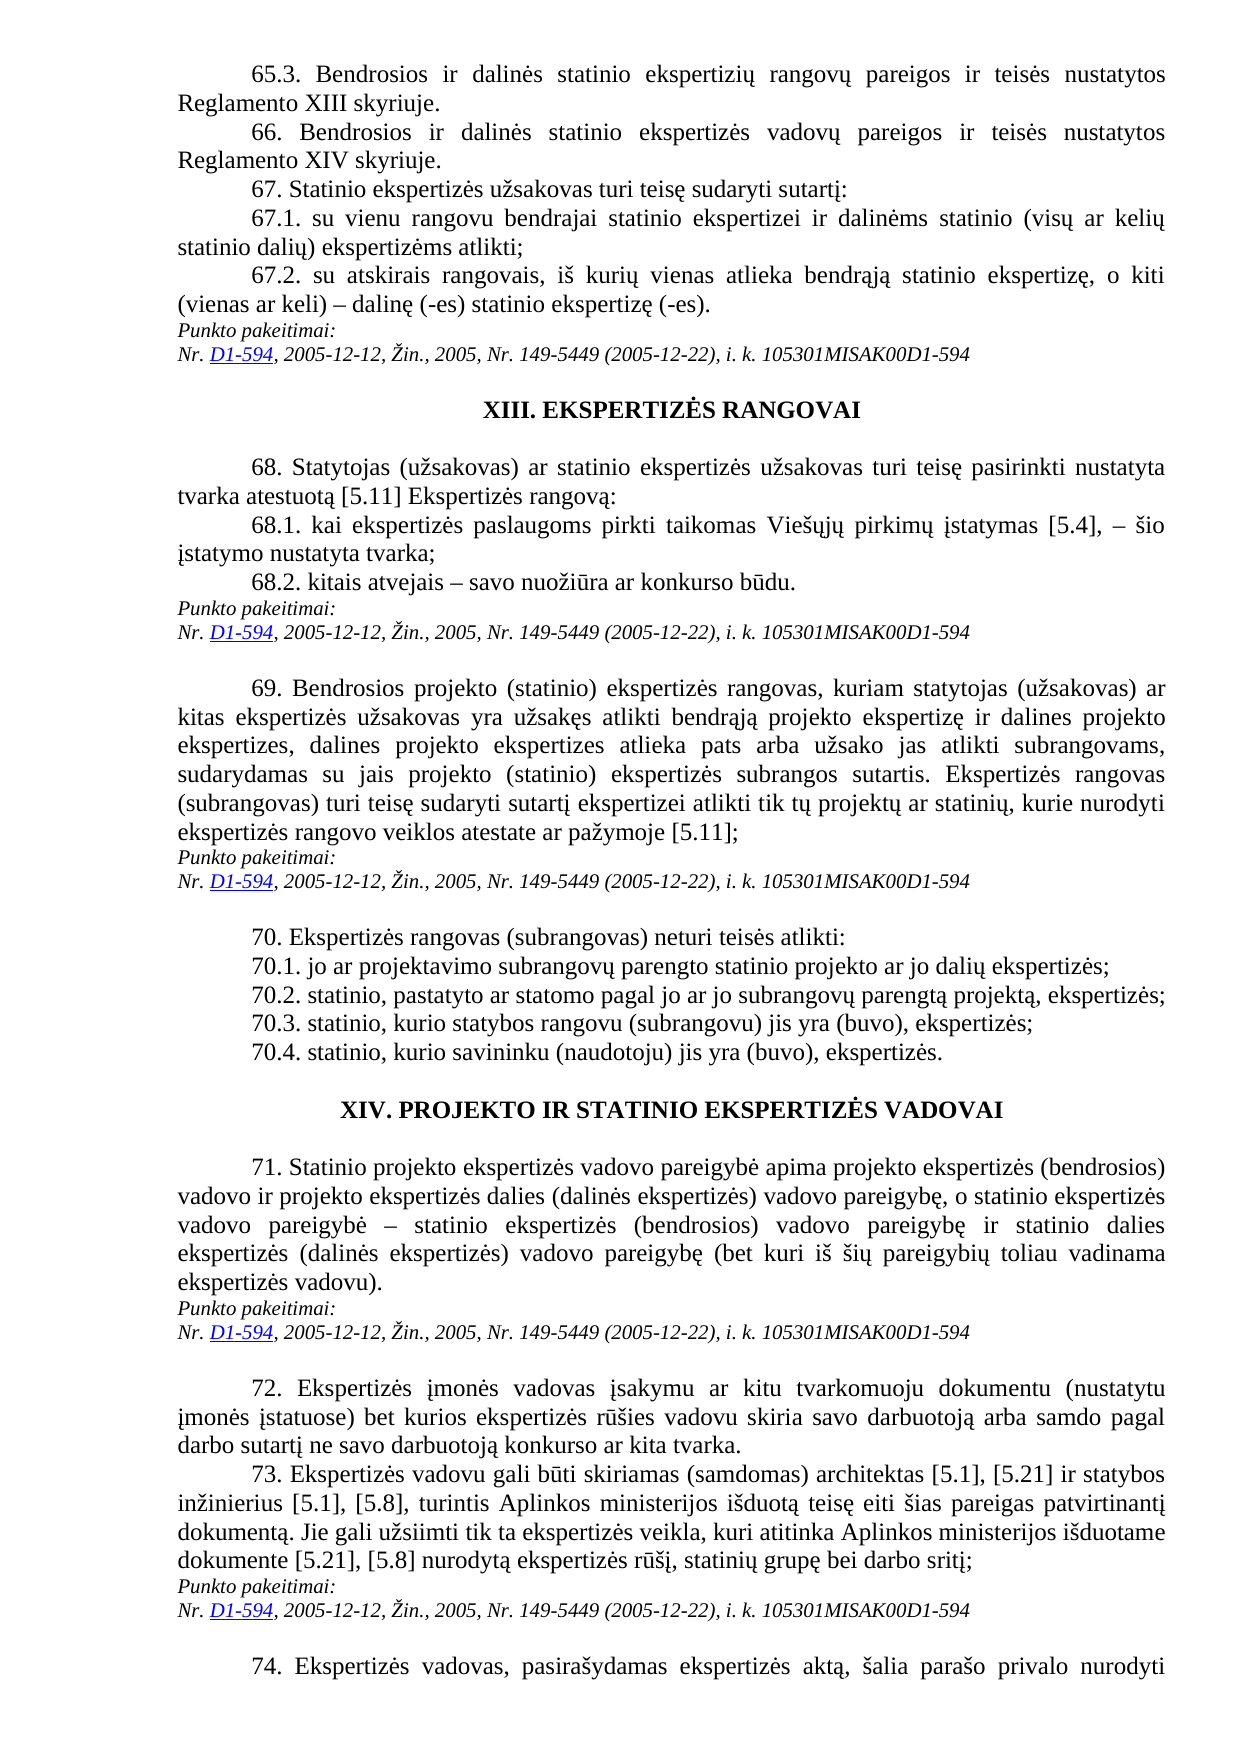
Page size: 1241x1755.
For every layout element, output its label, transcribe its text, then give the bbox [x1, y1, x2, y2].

text 67.1. su vienu rangovu bendrajai statinio ekspertizei ir dalinėms statinio (visų ar kelių statinio dalių) ekspertizėms atlikti; [177, 203, 1166, 260]
text Punkto pakeitimai: [177, 845, 1166, 869]
text Punkto pakeitimai: [177, 1574, 1166, 1598]
text 70.3. statinio, kurio statybos rangovu (subrangovu) jis yra (buvo), ekspertizės; [177, 1008, 1166, 1037]
text 70.2. statinio, pastatyto ar statomo pagal jo ar jo subrangovų parengtą projektą, ekspertizės; [177, 980, 1166, 1008]
text 70. Ekspertizės rangovas (subrangovas) neturi teisės atlikti: [177, 922, 1166, 951]
text Nr. D1-594, 2005-12-12, Žin., 2005, Nr. 149-5449 (2005-12-22), i. k. 105301MISAK00D1-594 [177, 1320, 1166, 1344]
text 69. Bendrosios projekto (statinio) ekspertizės rangovas, kuriam statytojas (užsakovas) ar kitas ekspertizės užsakovas yra užsakęs atlikti bendrąją projekto ekspertizę ir dalines projekto ekspertizes, dalines projekto ekspertizes atlieka pats arba užsako jas atlikti subrangovams, sudarydamas su jais projekto (statinio) ekspertizės subrangos sutartis. Ekspertizės rangovas (subrangovas) turi teisę sudaryti sutartį ekspertizei atlikti tik tų projektų ar statinių, kurie nurodyti ekspertizės rangovo veiklos atestate ar pažymoje [5.11]; [177, 673, 1166, 845]
text 72. Ekspertizės įmonės vadovas įsakymu ar kitu tvarkomuoju dokumentu (nustatytu įmonės įstatuose) bet kurios ekspertizės rūšies vadovu skiria savo darbuotoją arba samdo pagal darbo sutartį ne savo darbuotoją konkurso ar kita tvarka. [177, 1373, 1166, 1459]
text 70.4. statinio, kurio savininku (naudotoju) jis yra (buvo), ekspertizės. [177, 1037, 1166, 1066]
text Punkto pakeitimai: [177, 318, 1166, 342]
text Nr. D1-594, 2005-12-12, Žin., 2005, Nr. 149-5449 (2005-12-22), i. k. 105301MISAK00D1-594 [177, 620, 1166, 644]
text 66. Bendrosios ir dalinės statinio ekspertizės vadovų pareigos ir teisės nustatytos Reglamento XIV skyriuje. [177, 117, 1166, 174]
text 71. Statinio projekto ekspertizės vadovo pareigybė apima projekto ekspertizės (bendrosios) vadovo ir projekto ekspertizės dalies (dalinės ekspertizės) vadovo pareigybę, o statinio ekspertizės vadovo pareigybė – statinio ekspertizės (bendrosios) vadovo pareigybę ir statinio dalies ekspertizės (dalinės ekspertizės) vadovo pareigybę (bet kuri iš šių pareigybių toliau vadinama ekspertizės vadovu). [177, 1152, 1166, 1296]
text 65.3. Bendrosios ir dalinės statinio ekspertizių rangovų pareigos ir teisės nustatytos Reglamento XIII skyriuje. [177, 59, 1166, 117]
text 67. Statinio ekspertizės užsakovas turi teisę sudaryti sutartį: [177, 174, 1166, 203]
text 67.2. su atskirais rangovais, iš kurių vienas atlieka bendrąją statinio ekspertizę, o kiti (vienas ar keli) – dalinę (-es) statinio ekspertizę (-es). [177, 260, 1166, 318]
text 73. Ekspertizės vadovu gali būti skiriamas (samdomas) architektas [5.1], [5.21] ir statybos inžinierius [5.1], [5.8], turintis Aplinkos ministerijos išduotą teisę eiti šias pareigas patvirtinantį dokumentą. Jie gali užsiimti tik ta ekspertizės veikla, kuri atitinka Aplinkos ministerijos išduotame dokumente [5.21], [5.8] nurodytą ekspertizės rūšį, statinių grupę bei darbo sritį; [177, 1459, 1166, 1574]
text Punkto pakeitimai: [177, 596, 1166, 620]
text Nr. D1-594, 2005-12-12, Žin., 2005, Nr. 149-5449 (2005-12-22), i. k. 105301MISAK00D1-594 [177, 342, 1166, 366]
text Punkto pakeitimai: [177, 1296, 1166, 1320]
text XIV. PROJEKTO IR STATINIO EKSPERTIZĖS VADOVAI [177, 1095, 1166, 1123]
text 70.1. jo ar projektavimo subrangovų parengto statinio projekto ar jo dalių ekspertizės; [177, 951, 1166, 980]
text XIII. EKSPERTIZĖS RANGOVAI [177, 395, 1166, 423]
text 68.2. kitais atvejais – savo nuožiūra ar konkurso būdu. [177, 567, 1166, 596]
text 68.1. kai ekspertizės paslaugoms pirkti taikomas Viešųjų pirkimų įstatymas [5.4], – šio įstatymo nustatyta tvarka; [177, 510, 1166, 567]
text 74. Ekspertizės vadovas, pasirašydamas ekspertizės aktą, šalia parašo privalo nurodyti [177, 1651, 1166, 1680]
text 68. Statytojas (užsakovas) ar statinio ekspertizės užsakovas turi teisę pasirinkti nustatyta tvarka atestuotą [5.11] Ekspertizės rangovą: [177, 452, 1166, 510]
text Nr. D1-594, 2005-12-12, Žin., 2005, Nr. 149-5449 (2005-12-22), i. k. 105301MISAK00D1-594 [177, 1598, 1166, 1622]
text Nr. D1-594, 2005-12-12, Žin., 2005, Nr. 149-5449 (2005-12-22), i. k. 105301MISAK00D1-594 [177, 869, 1166, 893]
